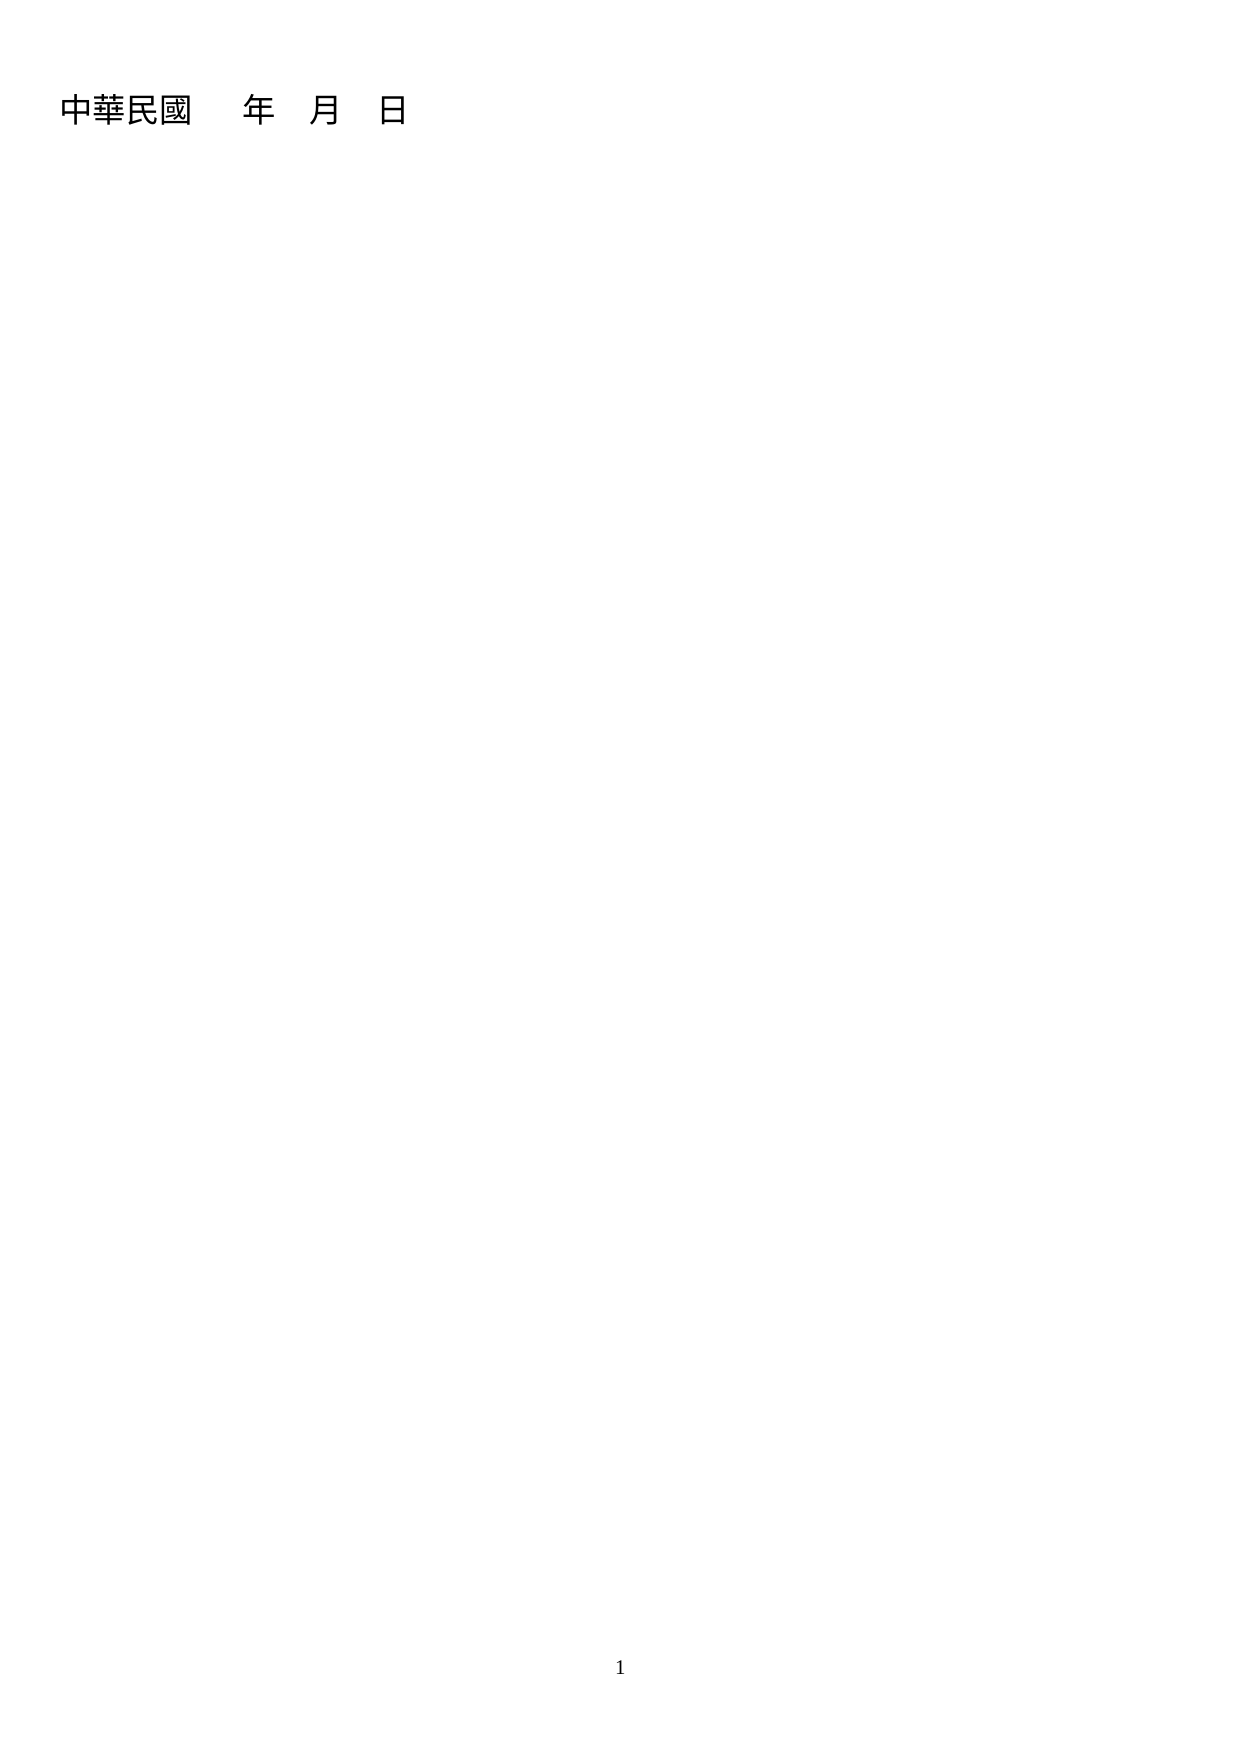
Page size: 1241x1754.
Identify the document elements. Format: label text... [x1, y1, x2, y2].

text 中華民國 年 月 日 [59, 84, 1181, 132]
